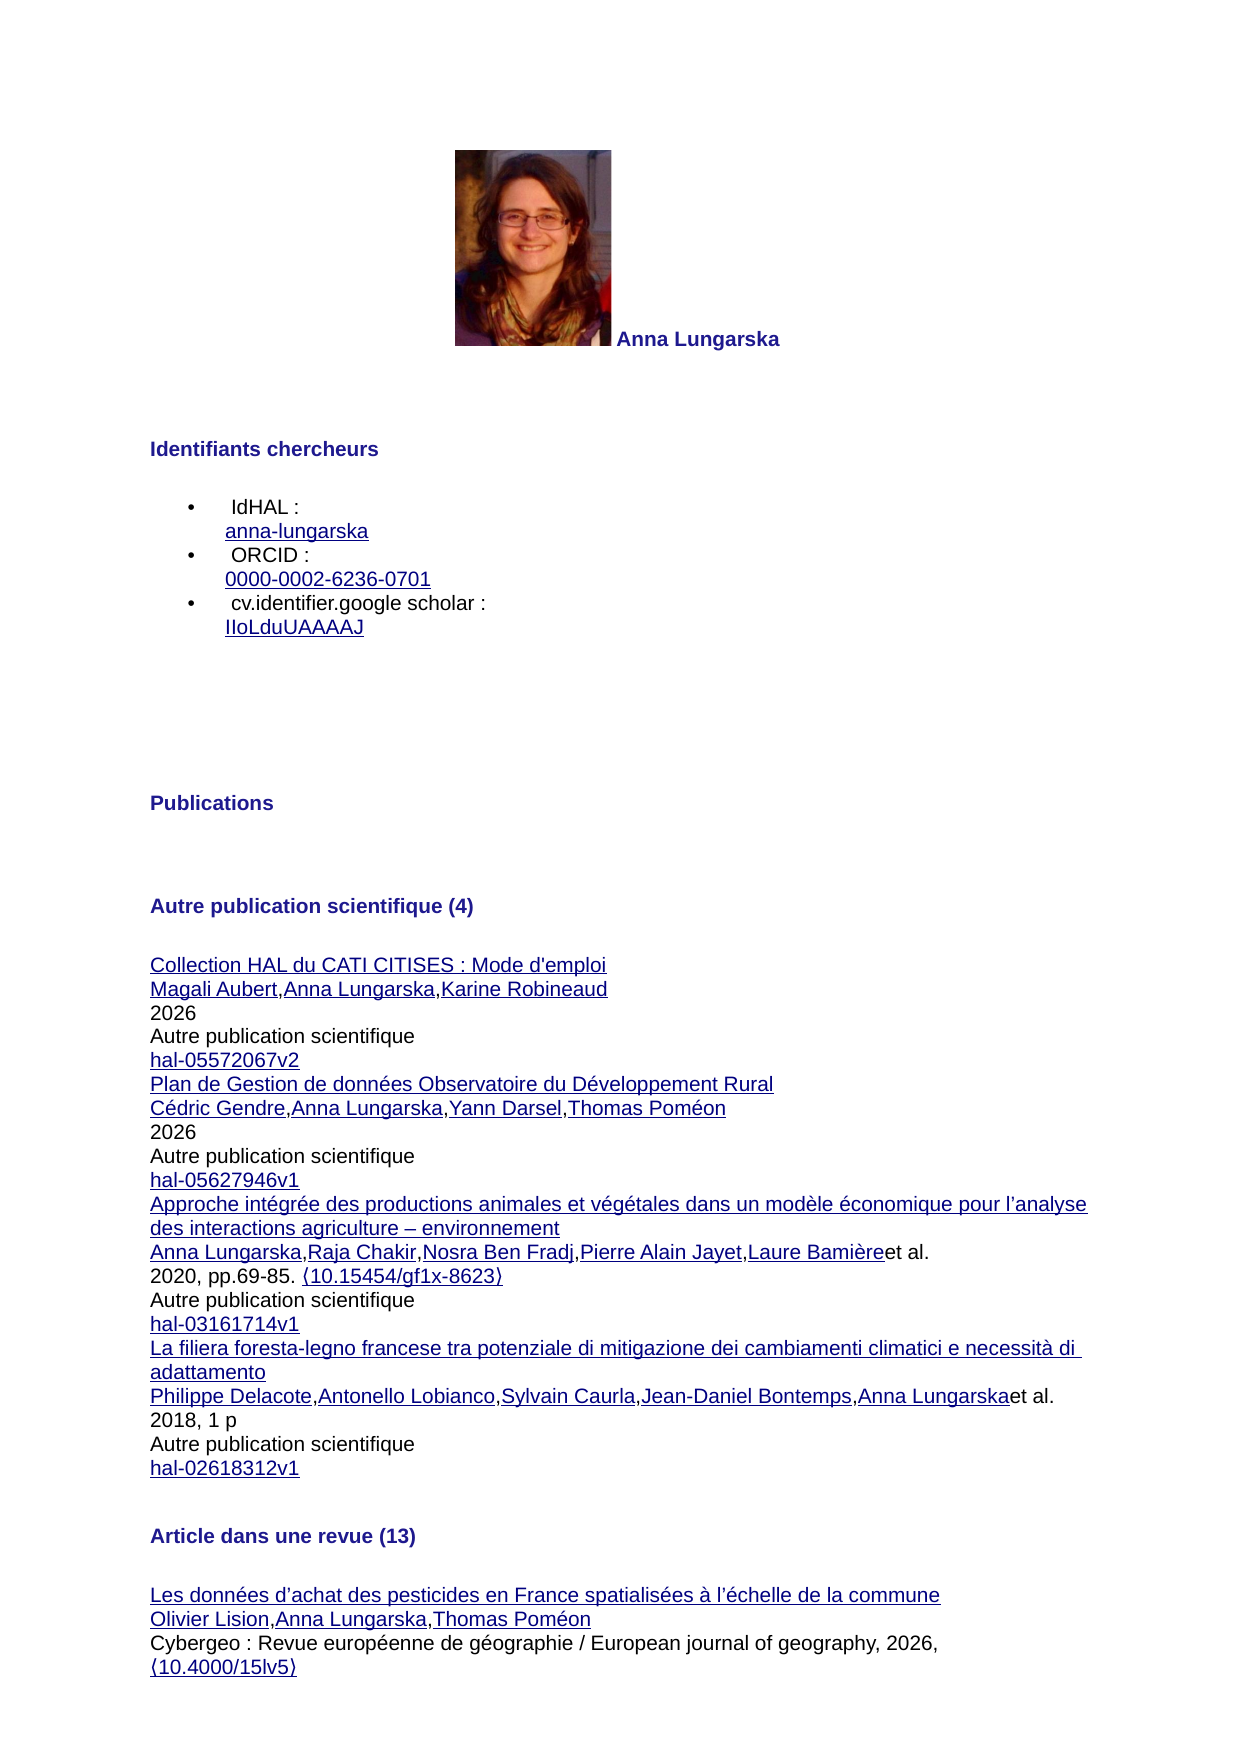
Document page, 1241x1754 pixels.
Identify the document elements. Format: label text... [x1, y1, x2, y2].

subtitle Identifiants chercheurs [150, 437, 1090, 461]
list 0000-0002-6236-0701 [187, 567, 1090, 591]
table_header Collection HAL du CATI CITISES : Mode d'emploi Magali Aubert,Anna Lungarska,Karine Robineaud 2026 Autre publication scientifique hal-05572067v2 [150, 953, 1090, 1072]
subtitle Autre publication scientifique (4) [150, 894, 1090, 918]
list cv.identifier.google scholar : [187, 591, 1090, 615]
table_cell La filiera foresta-legno francese tra potenziale di mitigazione dei cambiamenti climatici e necessità di adattamento Philippe Delacote,Antonello Lobianco,Sylvain Caurla,Jean-Daniel Bontemps,Anna Lungarskaet al. 2018, 1 p Autre publication scientifique hal-02618312v1 [150, 1336, 1090, 1479]
table_cell Plan de Gestion de données Observatoire du Développement Rural Cédric Gendre,Anna Lungarska,Yann Darsel,Thomas Poméon 2026 Autre publication scientifique hal-05627946v1 [150, 1072, 1090, 1192]
table_cell Approche intégrée des productions animales et végétales dans un modèle économique pour l’analyse des interactions agriculture – environnement Anna Lungarska,Raja Chakir,Nosra Ben Fradj,Pierre Alain Jayet,Laure Bamièreet al. 2020, pp.69-85. ⟨10.15454/gf1x-8623⟩ Autre publication scientifique hal-03161714v1 [150, 1192, 1090, 1336]
picture [455, 150, 612, 346]
subtitle Publications [150, 791, 1090, 815]
subtitle Article dans une revue (13) [150, 1524, 1090, 1548]
table_header Les données d’achat des pesticides en France spatialisées à l’échelle de la commune Olivier Lision,Anna Lungarska,Thomas Poméon Cybergeo : Revue européenne de géographie / European journal of geography, 2026, ⟨10.4000/15lv5⟩ [150, 1583, 1090, 1678]
list IdHAL : [187, 495, 1090, 519]
list anna-lungarska [187, 519, 1090, 543]
subtitle Anna Lungarska [150, 150, 1090, 350]
list ORCID : [187, 543, 1090, 567]
list IIoLduUAAAAJ [187, 615, 1090, 639]
